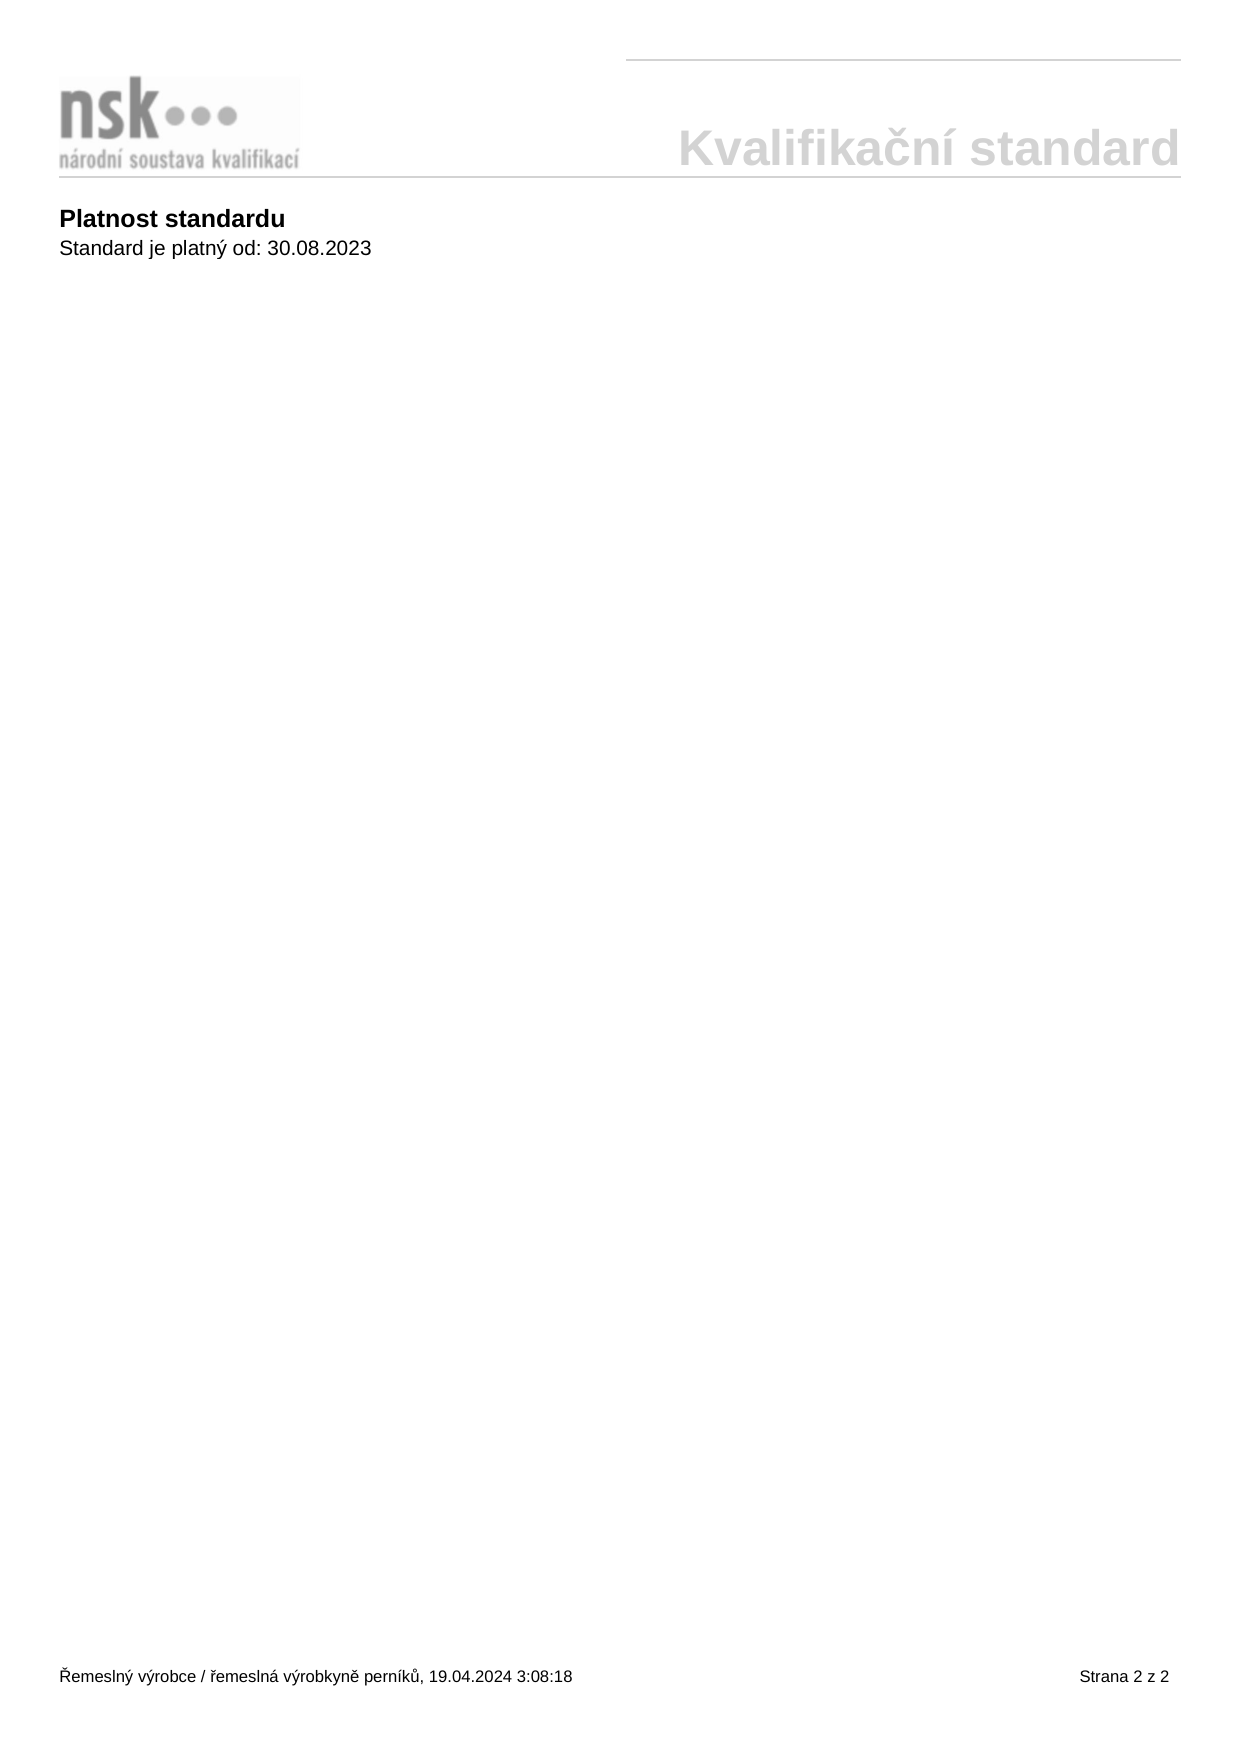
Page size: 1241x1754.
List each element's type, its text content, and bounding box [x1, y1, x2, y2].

table_cell [59, 1159, 483, 1409]
table_cell [862, 259, 1093, 559]
table_cell Strana 2 z 2 [862, 1658, 1169, 1694]
table_cell [862, 559, 1093, 859]
table_cell [484, 859, 620, 1159]
table_cell [1169, 259, 1181, 559]
table_cell [1093, 194, 1169, 200]
table_cell [1169, 559, 1181, 859]
table_cell [1169, 1409, 1181, 1658]
table_cell [862, 1409, 1093, 1658]
table_cell [484, 171, 620, 176]
table_cell [59, 1409, 483, 1658]
table_cell [59, 859, 483, 1159]
table_cell [626, 259, 862, 559]
table_cell Řemeslný výrobce / řemeslná výrobkyně perníků, 19.04.2024 3:08:18 [59, 1658, 862, 1694]
table_cell [59, 194, 483, 200]
table_cell [59, 171, 483, 176]
table_cell [862, 859, 1093, 1159]
table_cell [621, 59, 626, 170]
picture [58, 59, 621, 171]
table_cell [484, 559, 620, 859]
table_cell [484, 259, 620, 559]
table_cell [484, 194, 620, 200]
table_cell [484, 1159, 620, 1409]
table_cell [59, 559, 483, 859]
table_cell [626, 1159, 862, 1409]
table_cell [620, 559, 626, 859]
table_cell [1169, 1159, 1181, 1409]
table_cell [1093, 1409, 1169, 1658]
table_cell Platnost standardu [59, 200, 1181, 236]
table_cell [59, 178, 1181, 194]
table_cell [1093, 259, 1169, 559]
table_cell [626, 194, 862, 200]
table_cell [59, 259, 483, 559]
table_cell [862, 194, 1093, 200]
table_cell [484, 1409, 620, 1658]
table_cell [626, 859, 862, 1159]
table_cell [862, 1159, 1093, 1409]
table_cell [626, 559, 862, 859]
table_cell [1093, 559, 1169, 859]
table_cell [626, 1409, 862, 1658]
table_cell [620, 1409, 626, 1658]
table_cell [620, 859, 626, 1159]
table_cell [1169, 859, 1181, 1159]
table_cell Standard je platný od: 30.08.2023 [59, 236, 1181, 259]
table_cell [1169, 194, 1181, 200]
table_cell [1169, 1658, 1181, 1694]
table_cell Kvalifikační standard [626, 61, 1181, 176]
table_cell [620, 1159, 626, 1409]
table_cell [1093, 859, 1169, 1159]
table_cell [620, 259, 626, 559]
table_cell [1093, 1159, 1169, 1409]
